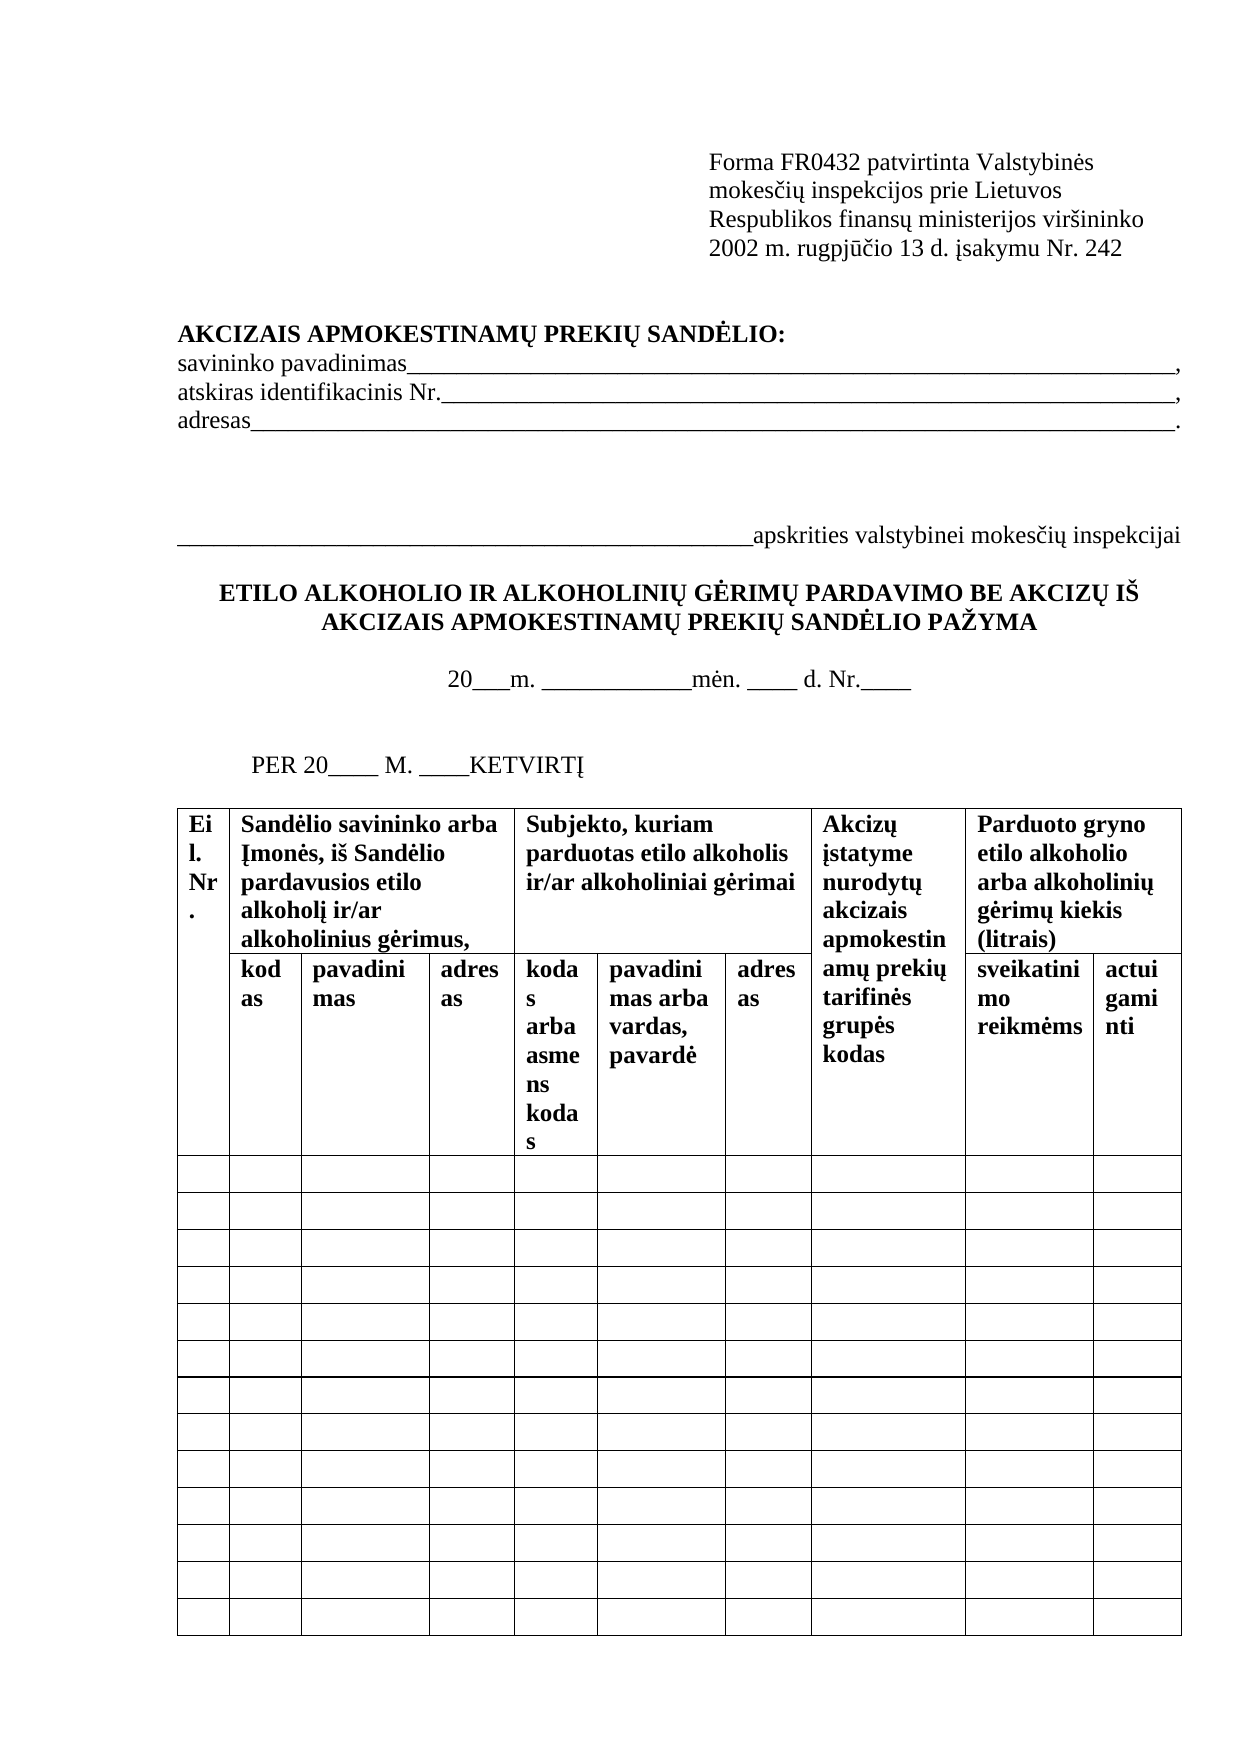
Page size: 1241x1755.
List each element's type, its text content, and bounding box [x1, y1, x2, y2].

text ETILO ALKOHOLIO IR ALKOHOLINIŲ GĖRIMŲ PARDAVIMO BE AKCIZŲ IŠ AKCIZAIS APMOKESTINAMŲ PREKIŲ SANDĖLIO PAŽYMA [177, 578, 1181, 636]
table_cell [726, 1599, 811, 1634]
table_cell [966, 1341, 1093, 1376]
table_cell [302, 1378, 429, 1413]
table_cell [178, 1230, 229, 1266]
table_cell [178, 1451, 229, 1487]
table_cell [1094, 1304, 1181, 1339]
table_cell [515, 1267, 597, 1303]
table_cell [302, 1414, 429, 1450]
table_cell [812, 1341, 965, 1376]
table_cell [966, 1304, 1093, 1339]
table_cell [812, 1525, 965, 1561]
table_cell [430, 1378, 514, 1413]
table_cell [726, 1156, 811, 1192]
text Respublikos finansų ministerijos viršininko [177, 204, 1181, 233]
table_cell [430, 1562, 514, 1598]
table_cell [1094, 1378, 1181, 1413]
table_cell [812, 1267, 965, 1303]
table_cell [178, 1341, 229, 1376]
table_cell [515, 1562, 597, 1598]
table_header Parduoto gryno etilo alkoholio arba alkoholinių gėrimų kiekis (litrais) [966, 809, 1181, 953]
table_cell [430, 1488, 514, 1524]
table_cell [178, 1488, 229, 1524]
table_cell [966, 1156, 1093, 1192]
text Forma FR0432 patvirtinta Valstybinės [177, 147, 1181, 176]
table_cell [966, 1562, 1093, 1598]
table_cell [230, 1525, 301, 1561]
table_cell [1094, 1267, 1181, 1303]
table_cell [1094, 1562, 1181, 1598]
table_cell [515, 1230, 597, 1266]
table_cell [812, 1378, 965, 1413]
table_cell [726, 1341, 811, 1376]
table_cell [812, 1488, 965, 1524]
table_cell [230, 1193, 301, 1229]
table_cell [812, 1562, 965, 1598]
table_cell sveikatinimo reikmėms [966, 954, 1093, 1155]
table_cell [598, 1304, 725, 1339]
table_cell [812, 1156, 965, 1192]
table_cell adresas [430, 954, 514, 1155]
table_cell [726, 1562, 811, 1598]
text AKCIZAIS APMOKESTINAMŲ PREKIŲ SANDĖLIO: [177, 319, 1181, 348]
table_cell [515, 1156, 597, 1192]
table_cell [598, 1341, 725, 1376]
table_cell [430, 1525, 514, 1561]
table_cell [726, 1230, 811, 1266]
table_cell [430, 1304, 514, 1339]
table_cell [966, 1193, 1093, 1229]
table_cell [1094, 1599, 1181, 1634]
table_cell [178, 1267, 229, 1303]
table_cell [302, 1267, 429, 1303]
table_cell [302, 1230, 429, 1266]
table_header Sandėlio savininko arba Įmonės, iš Sandėlio pardavusios etilo alkoholį ir/ar alkoholinius gėrimus, [230, 809, 514, 953]
text apskrities valstybinei mokesčių inspekcijai [177, 521, 1181, 549]
table_cell [302, 1562, 429, 1598]
table_cell [598, 1156, 725, 1192]
table_cell [430, 1267, 514, 1303]
table_cell [726, 1193, 811, 1229]
table_cell [430, 1451, 514, 1487]
table_cell [302, 1525, 429, 1561]
table_cell [726, 1304, 811, 1339]
text adresas . [177, 406, 1181, 434]
table_cell [230, 1599, 301, 1634]
table_cell [515, 1304, 597, 1339]
table_cell [966, 1230, 1093, 1266]
table_cell [515, 1341, 597, 1376]
table_cell [966, 1378, 1093, 1413]
table_cell [1094, 1230, 1181, 1266]
table_cell [430, 1341, 514, 1376]
table_cell [302, 1451, 429, 1487]
table_cell [430, 1230, 514, 1266]
table_cell [1094, 1525, 1181, 1561]
table_cell [178, 1525, 229, 1561]
table_cell [1094, 1451, 1181, 1487]
table_cell [1094, 1488, 1181, 1524]
table_cell [230, 1304, 301, 1339]
table_cell [812, 1599, 965, 1634]
table_cell [230, 1341, 301, 1376]
table_cell [598, 1599, 725, 1634]
text savininko pavadinimas , [177, 348, 1181, 377]
table_cell adresas [726, 954, 811, 1155]
table_cell [230, 1156, 301, 1192]
table_cell [515, 1193, 597, 1229]
table_cell [966, 1525, 1093, 1561]
table_cell [598, 1525, 725, 1561]
table_cell [302, 1341, 429, 1376]
table_cell [966, 1451, 1093, 1487]
table_cell pavadinimas [302, 954, 429, 1155]
table_cell [1094, 1156, 1181, 1192]
table_cell [430, 1156, 514, 1192]
table_cell [178, 1414, 229, 1450]
table_cell [812, 1451, 965, 1487]
table_cell [812, 1304, 965, 1339]
table_cell [1094, 1341, 1181, 1376]
table_cell [178, 1193, 229, 1229]
table_cell [178, 1304, 229, 1339]
table_cell [178, 1378, 229, 1413]
table_cell [966, 1599, 1093, 1634]
table_cell [302, 1599, 429, 1634]
table_cell [598, 1230, 725, 1266]
table_cell [230, 1267, 301, 1303]
table_cell [430, 1599, 514, 1634]
table_cell [1094, 1193, 1181, 1229]
table_cell [726, 1414, 811, 1450]
table_cell [302, 1193, 429, 1229]
text PER 20____ M. ____KETVIRTĮ [177, 751, 1181, 779]
table_cell [598, 1451, 725, 1487]
table_header Akcizų įstatyme nurodytų akcizais apmokestinamų prekių tarifinės grupės kodas [812, 809, 965, 1155]
table_cell [302, 1304, 429, 1339]
table_cell [515, 1488, 597, 1524]
table_cell [430, 1414, 514, 1450]
table_cell [302, 1156, 429, 1192]
table_cell [598, 1267, 725, 1303]
table_cell [178, 1156, 229, 1192]
text atskiras identifikacinis Nr. , [177, 377, 1181, 406]
table_cell [726, 1525, 811, 1561]
table_cell actui gaminti [1094, 954, 1181, 1155]
table_cell [726, 1378, 811, 1413]
table_cell [515, 1599, 597, 1634]
table_cell [598, 1378, 725, 1413]
table_header Subjekto, kuriam parduotas etilo alkoholis ir/ar alkoholiniai gėrimai [515, 809, 811, 953]
table_cell [598, 1193, 725, 1229]
table_cell [598, 1488, 725, 1524]
table_cell [230, 1414, 301, 1450]
table_cell [515, 1451, 597, 1487]
table_cell [178, 1599, 229, 1634]
table_cell [966, 1414, 1093, 1450]
table_cell [726, 1267, 811, 1303]
table_cell [966, 1488, 1093, 1524]
table_cell [230, 1230, 301, 1266]
table_cell [178, 1562, 229, 1598]
table_cell [812, 1414, 965, 1450]
table_cell [598, 1562, 725, 1598]
table_cell [515, 1414, 597, 1450]
table_cell [812, 1230, 965, 1266]
text 20___m. ____________mėn. ____ d. Nr.____ [177, 664, 1181, 693]
table_cell [430, 1193, 514, 1229]
table_cell kodas [230, 954, 301, 1155]
table_cell [230, 1562, 301, 1598]
table_cell [598, 1414, 725, 1450]
text 2002 m. rugpjūčio 13 d. įsakymu Nr. 242 [177, 233, 1181, 262]
table_cell [726, 1488, 811, 1524]
table_header Eil. Nr. [178, 809, 229, 1155]
table_cell [726, 1451, 811, 1487]
table_cell [230, 1488, 301, 1524]
table_cell [1094, 1414, 1181, 1450]
table_cell [515, 1378, 597, 1413]
table_cell [302, 1488, 429, 1524]
table_cell [812, 1193, 965, 1229]
table_cell [230, 1378, 301, 1413]
table_cell kodas arba asmens kodas [515, 954, 597, 1155]
table_cell pavadinimas arba vardas, pavardė [598, 954, 725, 1155]
table_cell [230, 1451, 301, 1487]
text mokesčių inspekcijos prie Lietuvos [177, 176, 1181, 204]
table_cell [515, 1525, 597, 1561]
table_cell [966, 1267, 1093, 1303]
